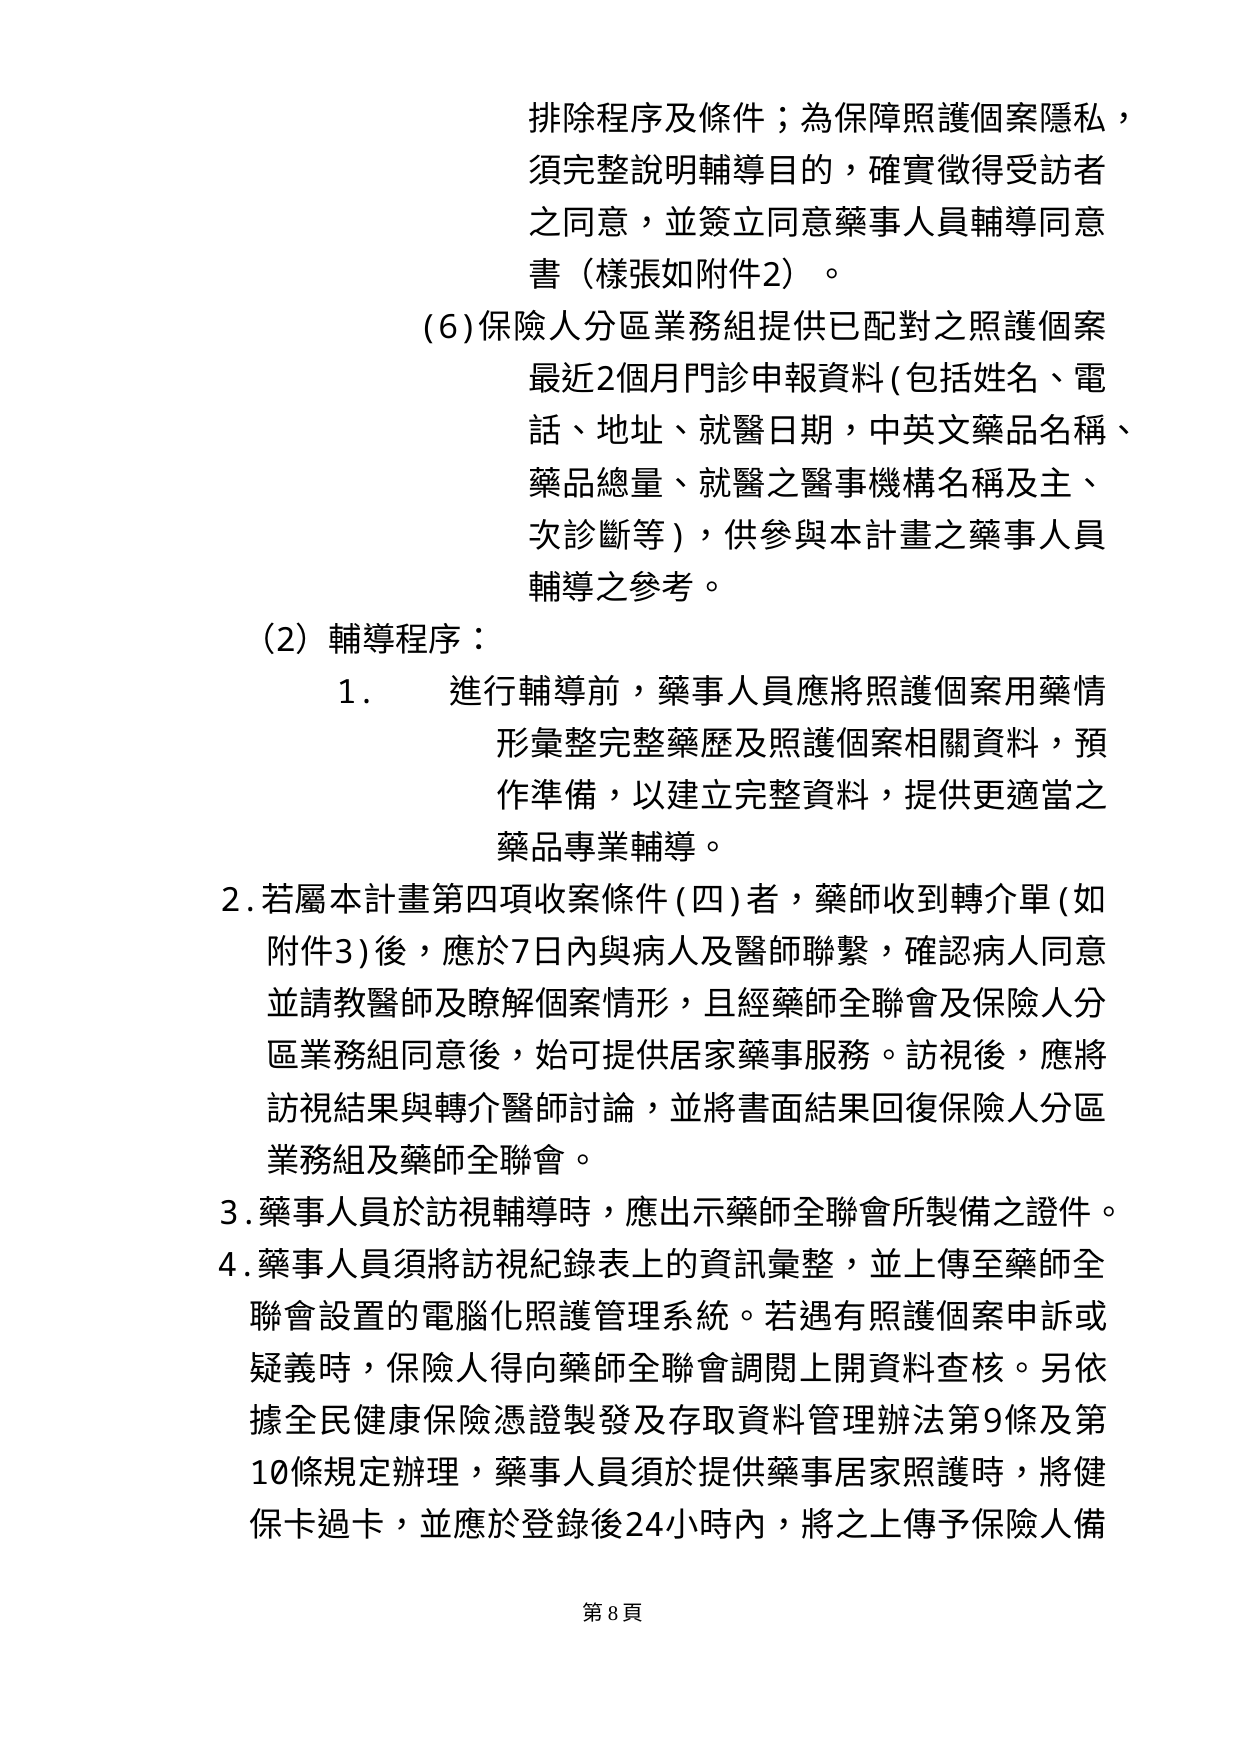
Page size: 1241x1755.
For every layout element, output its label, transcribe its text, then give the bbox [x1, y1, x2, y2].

text 4.藥事人員須將訪視紀錄表上的資訊彙整，並上傳至藥師全聯會設置的電腦化照護管理系統。若遇有照護個案申訴或疑義時，保險人得向藥師全聯會調閱上開資料查核。另依據全民健康保險憑證製發及存取資料管理辦法第9條及第10條規定辦理，藥事人員須於提供藥事居家照護時，將健保卡過卡，並應於登錄後24小時內，將之上傳予保險人備 [217, 1234, 1107, 1547]
list 藥事人員於收案時，應注意特殊保險對象之排除程序及條件；為保障照護個案隱私，須完整說明輔導目的，確實徵得受訪者之同意，並簽立同意藥事人員輔導同意書（樣張如附件2）。 [418, 89, 1107, 297]
list 保險人分區業務組提供已配對之照護個案最近2個月門診申報資料(包括姓名、電話、地址、就醫日期，中英文藥品名稱、藥品總量、就醫之醫事機構名稱及主、次診斷等)，供參與本計畫之藥事人員輔導之參考。 [418, 297, 1107, 609]
text 2.若屬本計畫第四項收案條件(四)者，藥師收到轉介單(如附件3)後，應於7日內與病人及醫師聯繫，確認病人同意並請教醫師及瞭解個案情形，且經藥師全聯會及保險人分區業務組同意後，始可提供居家藥事服務。訪視後，應將訪視結果與轉介醫師討論，並將書面結果回復保險人分區業務組及藥師全聯會。 [220, 870, 1107, 1182]
list 輔導程序： [242, 609, 1107, 662]
list 進行輔導前，藥事人員應將照護個案用藥情形彙整完整藥歷及照護個案相關資料，預作準備，以建立完整資料，提供更適當之藥品專業輔導。 [336, 662, 1107, 870]
text 3.藥事人員於訪視輔導時，應出示藥師全聯會所製備之證件。 [219, 1182, 1107, 1234]
